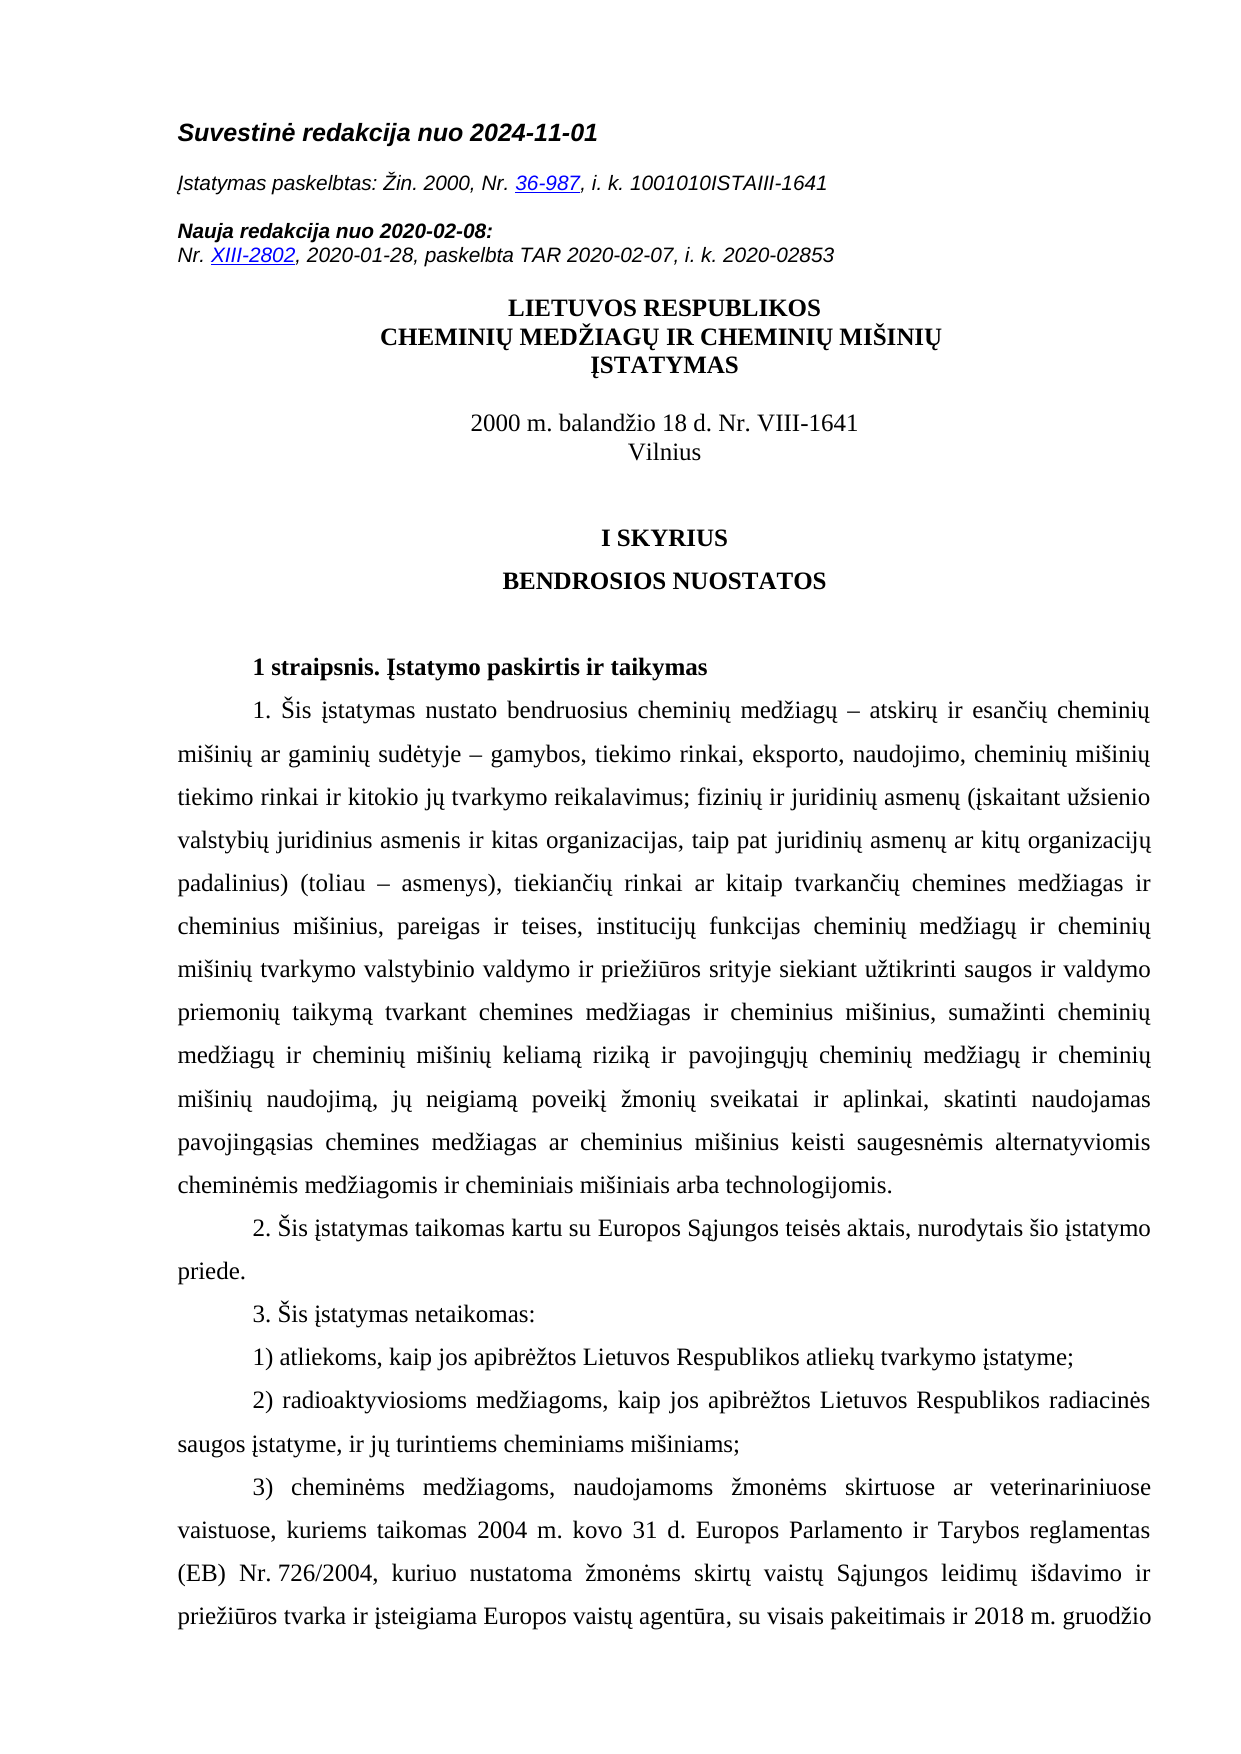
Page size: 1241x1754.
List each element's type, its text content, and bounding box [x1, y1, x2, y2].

text 2) radioaktyviosioms medžiagoms, kaip jos apibrėžtos Lietuvos Respublikos radiacinės saugos įstatyme, ir jų turintiems cheminiams mišiniams; [177, 1386, 1152, 1457]
text 2. Šis įstatymas taikomas kartu su Europos Sąjungos teisės aktais, nurodytais šio įstatymo priede. [177, 1213, 1152, 1285]
text 2000 m. balandžio 18 d. Nr. VIII-1641 [177, 408, 1152, 437]
text Nr. XIII-2802, 2020-01-28, paskelbta TAR 2020-02-07, i. k. 2020-02853 [177, 243, 1152, 267]
text 3. Šis įstatymas netaikomas: [177, 1299, 1152, 1328]
text Vilnius [177, 437, 1152, 466]
text LIETUVOS RESPUBLIKOS [177, 293, 1152, 322]
text BENDROSIOS NUOSTATOS [177, 566, 1152, 595]
text Nauja redakcija nuo 2020-02-08: [177, 219, 1152, 243]
text Suvestinė redakcija nuo 2024-11-01 [177, 118, 1152, 147]
text CHEMINIŲ MEDŽIAGŲ IR CHEMINIŲ MIŠINIŲ [177, 322, 1152, 351]
text I SKYRIUS [177, 523, 1152, 552]
text 1. Šis įstatymas nustato bendruosius cheminių medžiagų – atskirų ir esančių cheminių mišinių ar gaminių sudėtyje – gamybos, tiekimo rinkai, eksporto, naudojimo, cheminių mišinių tiekimo rinkai ir kitokio jų tvarkymo reikalavimus; fizinių ir juridinių asmenų (įskaitant užsienio valstybių juridinius asmenis ir kitas organizacijas, taip pat juridinių asmenų ar kitų organizacijų padalinius) (toliau – asmenys), tiekiančių rinkai ar kitaip tvarkančių chemines medžiagas ir cheminius mišinius, pareigas ir teises, institucijų funkcijas cheminių medžiagų ir cheminių mišinių tvarkymo valstybinio valdymo ir priežiūros srityje siekiant užtikrinti saugos ir valdymo priemonių taikymą tvarkant chemines medžiagas ir cheminius mišinius, sumažinti cheminių medžiagų ir cheminių mišinių keliamą riziką ir pavojingųjų cheminių medžiagų ir cheminių mišinių naudojimą, jų neigiamą poveikį žmonių sveikatai ir aplinkai, skatinti naudojamas pavojingąsias chemines medžiagas ar cheminius mišinius keisti saugesnėmis alternatyviomis cheminėmis medžiagomis ir cheminiais mišiniais arba technologijomis. [177, 696, 1152, 1199]
text 1 straipsnis. Įstatymo paskirtis ir taikymas [177, 652, 1152, 681]
text ĮSTATYMAS [177, 351, 1152, 379]
text 1) atliekoms, kaip jos apibrėžtos Lietuvos Respublikos atliekų tvarkymo įstatyme; [177, 1342, 1152, 1371]
text Įstatymas paskelbtas: Žin. 2000, Nr. 36-987, i. k. 1001010ISTAIII-1641 [177, 171, 1152, 195]
text 3) cheminėms medžiagoms, naudojamoms žmonėms skirtuose ar veterinariniuose vaistuose, kuriems taikomas 2004 m. kovo 31 d. Europos Parlamento ir Tarybos reglamentas (EB) Nr. 726/2004, kuriuo nustatoma žmonėms skirtų vaistų Sąjungos leidimų išdavimo ir priežiūros tvarka ir įsteigiama Europos vaistų agentūra, su visais pakeitimais ir 2018 m. gruodžio [177, 1472, 1152, 1630]
